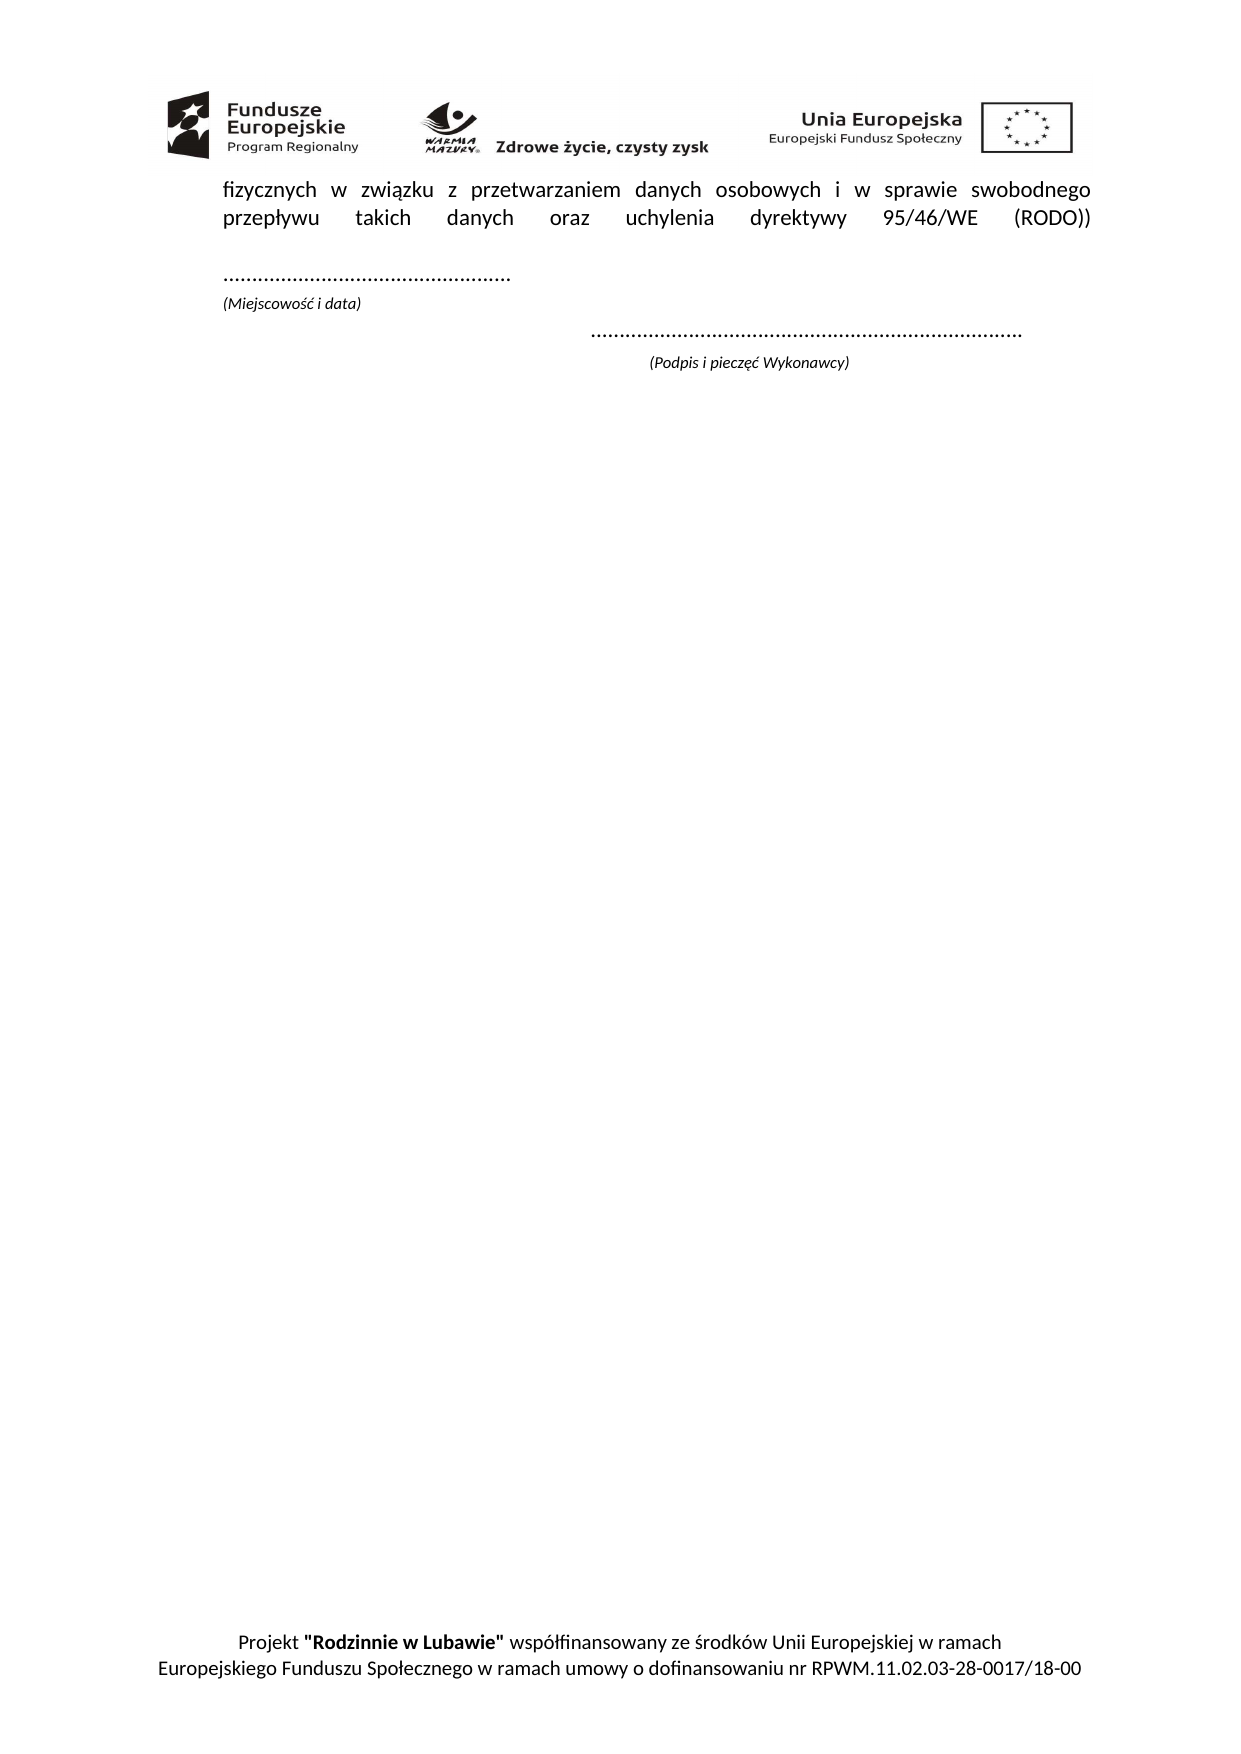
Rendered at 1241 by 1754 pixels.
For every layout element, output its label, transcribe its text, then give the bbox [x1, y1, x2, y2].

picture [147, 73, 1093, 176]
text (Podpis i pieczęć Wykonawcy) [148, 343, 1093, 375]
list (Miejscowość i data) ........................................................................... [185, 287, 1093, 343]
list .................................................. [185, 259, 1093, 287]
list fizycznych w związku z przetwarzaniem danych osobowych i w sprawie swobodnego przepływu takich danych oraz uchylenia dyrektywy 95/46/WE (RODO)) [185, 176, 1093, 259]
